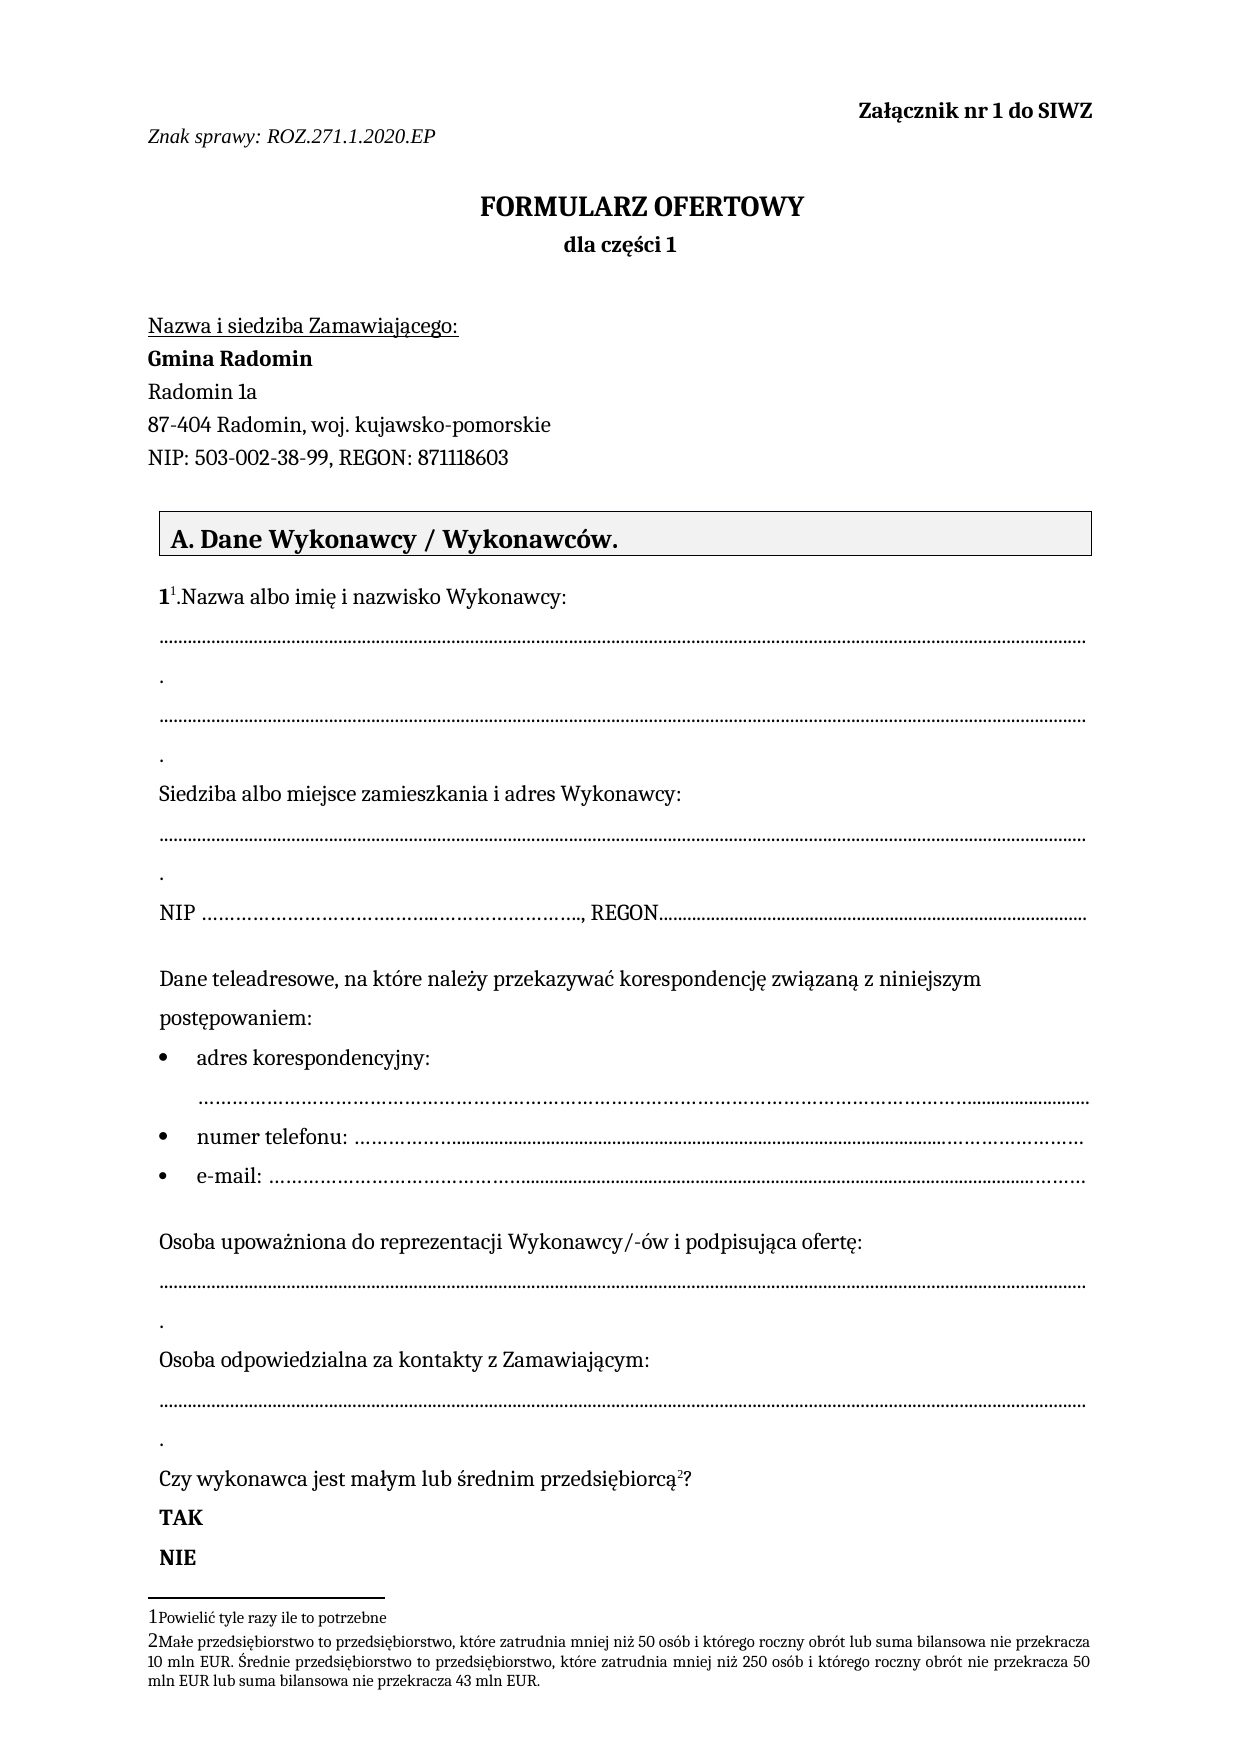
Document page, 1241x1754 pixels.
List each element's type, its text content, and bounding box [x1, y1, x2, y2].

text 87-404 Radomin, woj. kujawsko-pomorskie [148, 412, 1092, 438]
table_header A. Dane Wykonawcy / Wykonawców. [160, 512, 1091, 555]
text Załącznik nr 1 do SIWZ [148, 98, 1092, 124]
text Radomin 1a [148, 379, 1092, 405]
text Znak sprawy: ROZ.271.1.2020.EP [148, 124, 1092, 148]
subtitle FORMULARZ OFERTOWY [192, 190, 1092, 224]
table_header 1.Nazwa albo imię i nazwisko Wykonawcy: ...................................................................................................................................................................................................... ...................................................................................................................................................................................................... Siedziba albo miejsce zamieszkania i adres Wykonawcy: ...................................................................................................................................................................................................... NIP …………………………….……..……………………., REGON........................................................................................... Dane teleadresowe, na które należy przekazywać korespondencję związaną z niniejszym postępowaniem: adres korespondencyjny: ………………………………………………………………………………………………………………………......................... numer telefonu: ………………........................................................................................................…………………… e-mail: ………………………………………............................................................................................................……… Osoba upoważniona do reprezentacji Wykonawcy/-ów i podpisująca ofertę: ...................................................................................................................................................................................................... Osoba odpowiedzialna za kontakty z Zamawiającym: ...................................................................................................................................................................................................... Czy wykonawca jest małym lub średnim przedsiębiorcą? TAK NIE (zaznacz właściwe) [148, 511, 1104, 1571]
text NIP: 503-002-38-99, REGON: 871118603 [148, 445, 1092, 471]
text Gmina Radomin [148, 346, 1092, 372]
text Nazwa i siedziba Zamawiającego: [148, 313, 1092, 339]
text dla części 1 [148, 232, 1092, 258]
